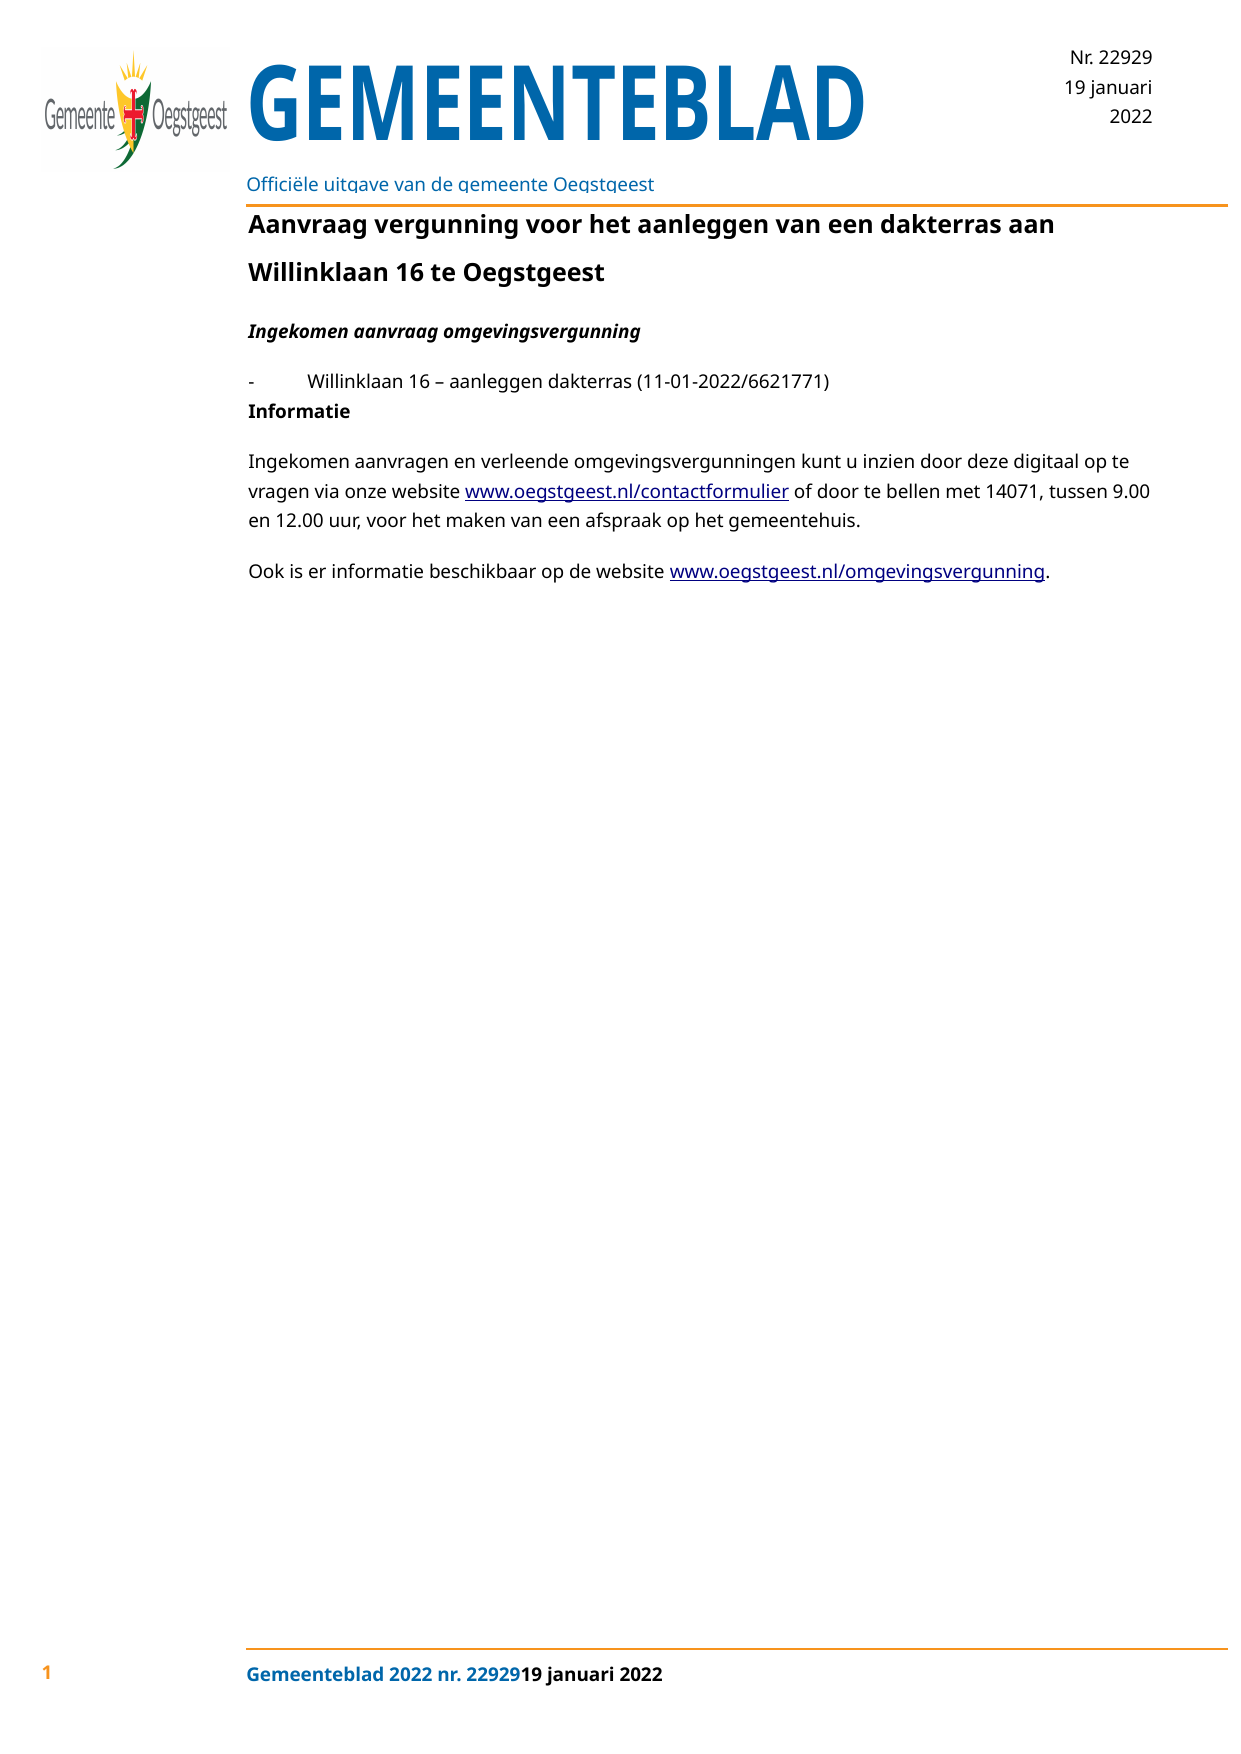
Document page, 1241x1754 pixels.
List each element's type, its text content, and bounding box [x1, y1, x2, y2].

picture [41, 47, 231, 172]
text Ingekomen aanvraag omgevingsvergunning [248, 318, 1152, 344]
text Informatie [248, 398, 1152, 424]
text Aanvraag vergunning voor het aanleggen van een dakterras aan Willinklaan 16 te Oegstgeest [248, 207, 1152, 288]
list Willinklaan 16 – aanleggen dakterras (11-01-2022/6621771) [248, 368, 1152, 394]
text Ingekomen aanvragen en verleende omgevingsvergunningen kunt u inzien door deze digitaal op te vragen via onze website www.oegstgeest.nl/contactformulier of door te bellen met 14071, tussen 9.00 en 12.00 uur, voor het maken van een afspraak op het gemeentehuis. [248, 448, 1152, 533]
text Ook is er informatie beschikbaar op de website www.oegstgeest.nl/omgevingsvergunning. [248, 558, 1152, 584]
